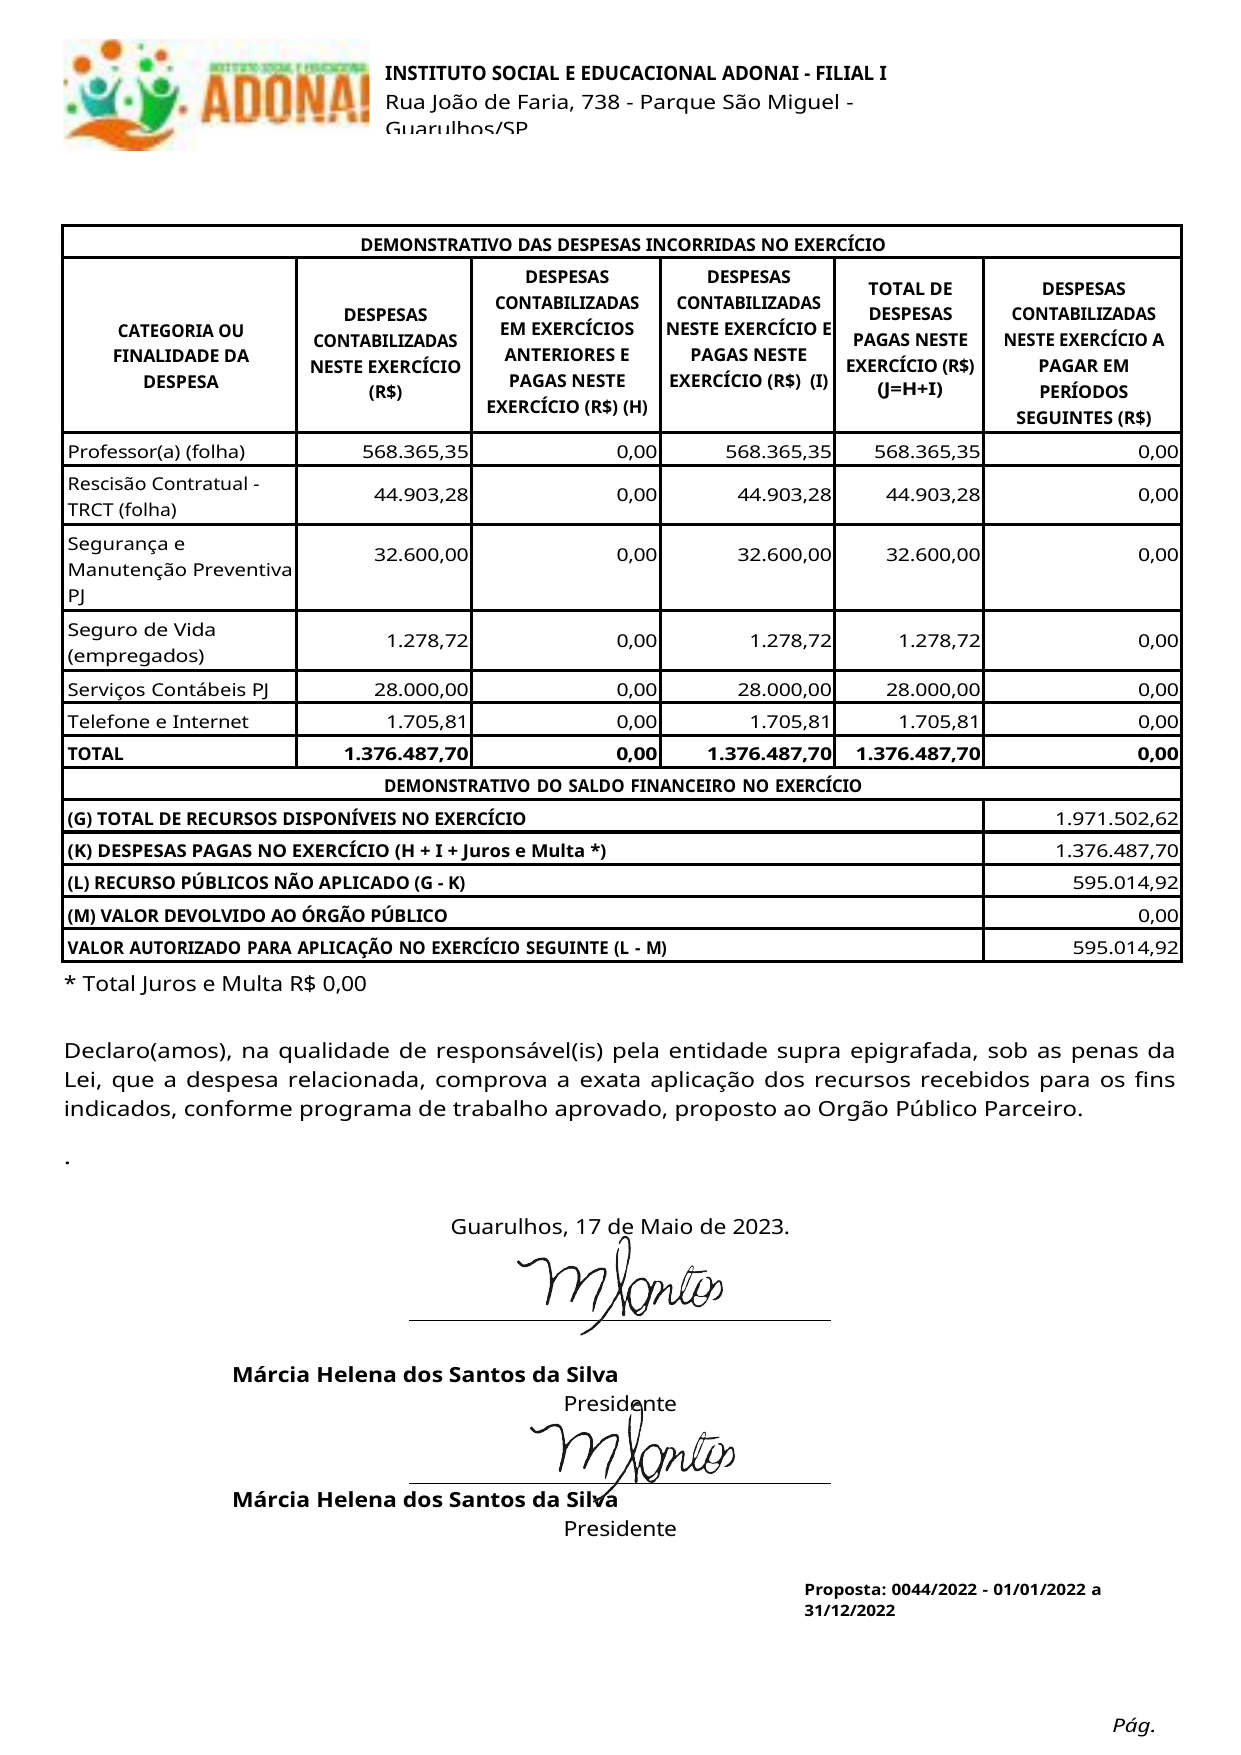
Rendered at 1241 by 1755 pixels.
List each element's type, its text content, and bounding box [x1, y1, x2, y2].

table_cell 1.376.487,70 [298, 737, 470, 766]
text Presidente [438, 1514, 803, 1542]
table_cell DESPESAS CONTABILIZADAS NESTE EXERCÍCIO E PAGAS NESTE EXERCÍCIO (R$) (I) [662, 259, 833, 431]
table_cell 1.278,72 [836, 612, 982, 669]
text . [64, 1142, 1193, 1171]
table_cell 32.600,00 [662, 526, 833, 609]
table_cell 44.903,28 [298, 467, 470, 523]
table_cell 0,00 [473, 467, 659, 523]
table_cell DESPESAS CONTABILIZADAS NESTE EXERCÍCIO (R$) [298, 259, 470, 431]
table_cell 28.000,00 [662, 672, 833, 701]
table_cell CATEGORIA OU FINALIDADE DA DESPESA [64, 259, 295, 431]
table_cell 1.278,72 [298, 612, 470, 669]
table_cell 1.705,81 [298, 704, 470, 733]
table_cell 0,00 [985, 704, 1180, 733]
table_cell DEMONSTRATIVO DO SALDO FINANCEIRO NO EXERCÍCIO [64, 769, 1180, 798]
table_cell Rescisão Contratual - TRCT (folha) [64, 467, 295, 523]
table_cell 1.376.487,70 [985, 834, 1180, 863]
table_cell 1.376.487,70 [836, 737, 982, 766]
table_cell 1.705,81 [662, 704, 833, 733]
table_cell 44.903,28 [662, 467, 833, 523]
table_cell 595.014,92 [985, 866, 1180, 895]
table_cell 0,00 [985, 898, 1180, 927]
subtitle Márcia Helena dos Santos da Silva [48, 1360, 803, 1388]
table_cell 0,00 [985, 737, 1180, 766]
table_cell 1.971.502,62 [985, 801, 1180, 830]
table_cell 568.365,35 [836, 434, 982, 463]
table_cell 1.376.487,70 [662, 737, 833, 766]
table_cell TOTAL DE DESPESAS PAGAS NESTE EXERCÍCIO (R$) (J=H+I) [836, 259, 982, 431]
table_cell 0,00 [473, 526, 659, 609]
table_cell Seguro de Vida (empregados) [64, 612, 295, 669]
table_cell 28.000,00 [298, 672, 470, 701]
table_cell 32.600,00 [836, 526, 982, 609]
table_cell 0,00 [985, 612, 1180, 669]
table_cell 0,00 [985, 526, 1180, 609]
table_cell 595.014,92 [985, 930, 1180, 959]
table_cell DESPESAS CONTABILIZADAS EM EXERCÍCIOS ANTERIORES E PAGAS NESTE EXERCÍCIO (R$) (H) [473, 259, 659, 431]
table_cell (G) TOTAL DE RECURSOS DISPONÍVEIS NO EXERCÍCIO [64, 801, 982, 830]
table_cell 0,00 [473, 704, 659, 733]
table_cell 0,00 [985, 467, 1180, 523]
table_cell 1.278,72 [662, 612, 833, 669]
text Guarulhos, 17 de Maio de 2023. [438, 1212, 803, 1241]
table_cell 0,00 [473, 737, 659, 766]
table_cell 0,00 [473, 434, 659, 463]
table_cell 568.365,35 [298, 434, 470, 463]
table_cell 1.705,81 [836, 704, 982, 733]
table_cell (M) VALOR DEVOLVIDO AO ÓRGÃO PÚBLICO [64, 898, 982, 927]
table_cell DESPESAS CONTABILIZADAS NESTE EXERCÍCIO A PAGAR EM PERÍODOS SEGUINTES (R$) [985, 259, 1180, 431]
table_cell 0,00 [985, 672, 1180, 701]
table_cell Serviços Contábeis PJ [64, 672, 295, 701]
table_header DEMONSTRATIVO DAS DESPESAS INCORRIDAS NO EXERCÍCIO [64, 227, 1180, 256]
text Proposta: 0044/2022 - 01/01/2022 a 31/12/2022 [804, 1579, 1193, 1621]
table_cell 44.903,28 [836, 467, 982, 523]
text Declaro(amos), na qualidade de responsável(is) pela entidade supra epigrafada, sob as penas da Lei, que a despesa relacionada, comprova a exata aplicação dos recursos recebidos para os ﬁns indicados, conforme programa de trabalho aprovado, proposto ao Orgão Público Parceiro. [64, 1036, 1177, 1123]
table_cell VALOR AUTORIZADO PARA APLICAÇÃO NO EXERCÍCIO SEGUINTE (L - M) [64, 930, 982, 959]
table_cell 28.000,00 [836, 672, 982, 701]
table_cell (L) RECURSO PÚBLICOS NÃO APLICADO (G - K) [64, 866, 982, 895]
table_cell 568.365,35 [662, 434, 833, 463]
table_cell Professor(a) (folha) [64, 434, 295, 463]
table_cell Segurança e Manutenção Preventiva PJ [64, 526, 295, 609]
text Presidente [438, 1389, 803, 1418]
table_cell (K) DESPESAS PAGAS NO EXERCÍCIO (H + I + Juros e Multa *) [64, 834, 982, 863]
table_cell 0,00 [473, 672, 659, 701]
subtitle Márcia Helena dos Santos da Silva [48, 1485, 803, 1513]
table_cell 32.600,00 [298, 526, 470, 609]
table_cell 0,00 [473, 612, 659, 669]
table_cell TOTAL [64, 737, 295, 766]
table_cell 0,00 [985, 434, 1180, 463]
text * Total Juros e Multa R$ 0,00 [64, 969, 1193, 997]
table_cell Telefone e Internet [64, 704, 295, 733]
